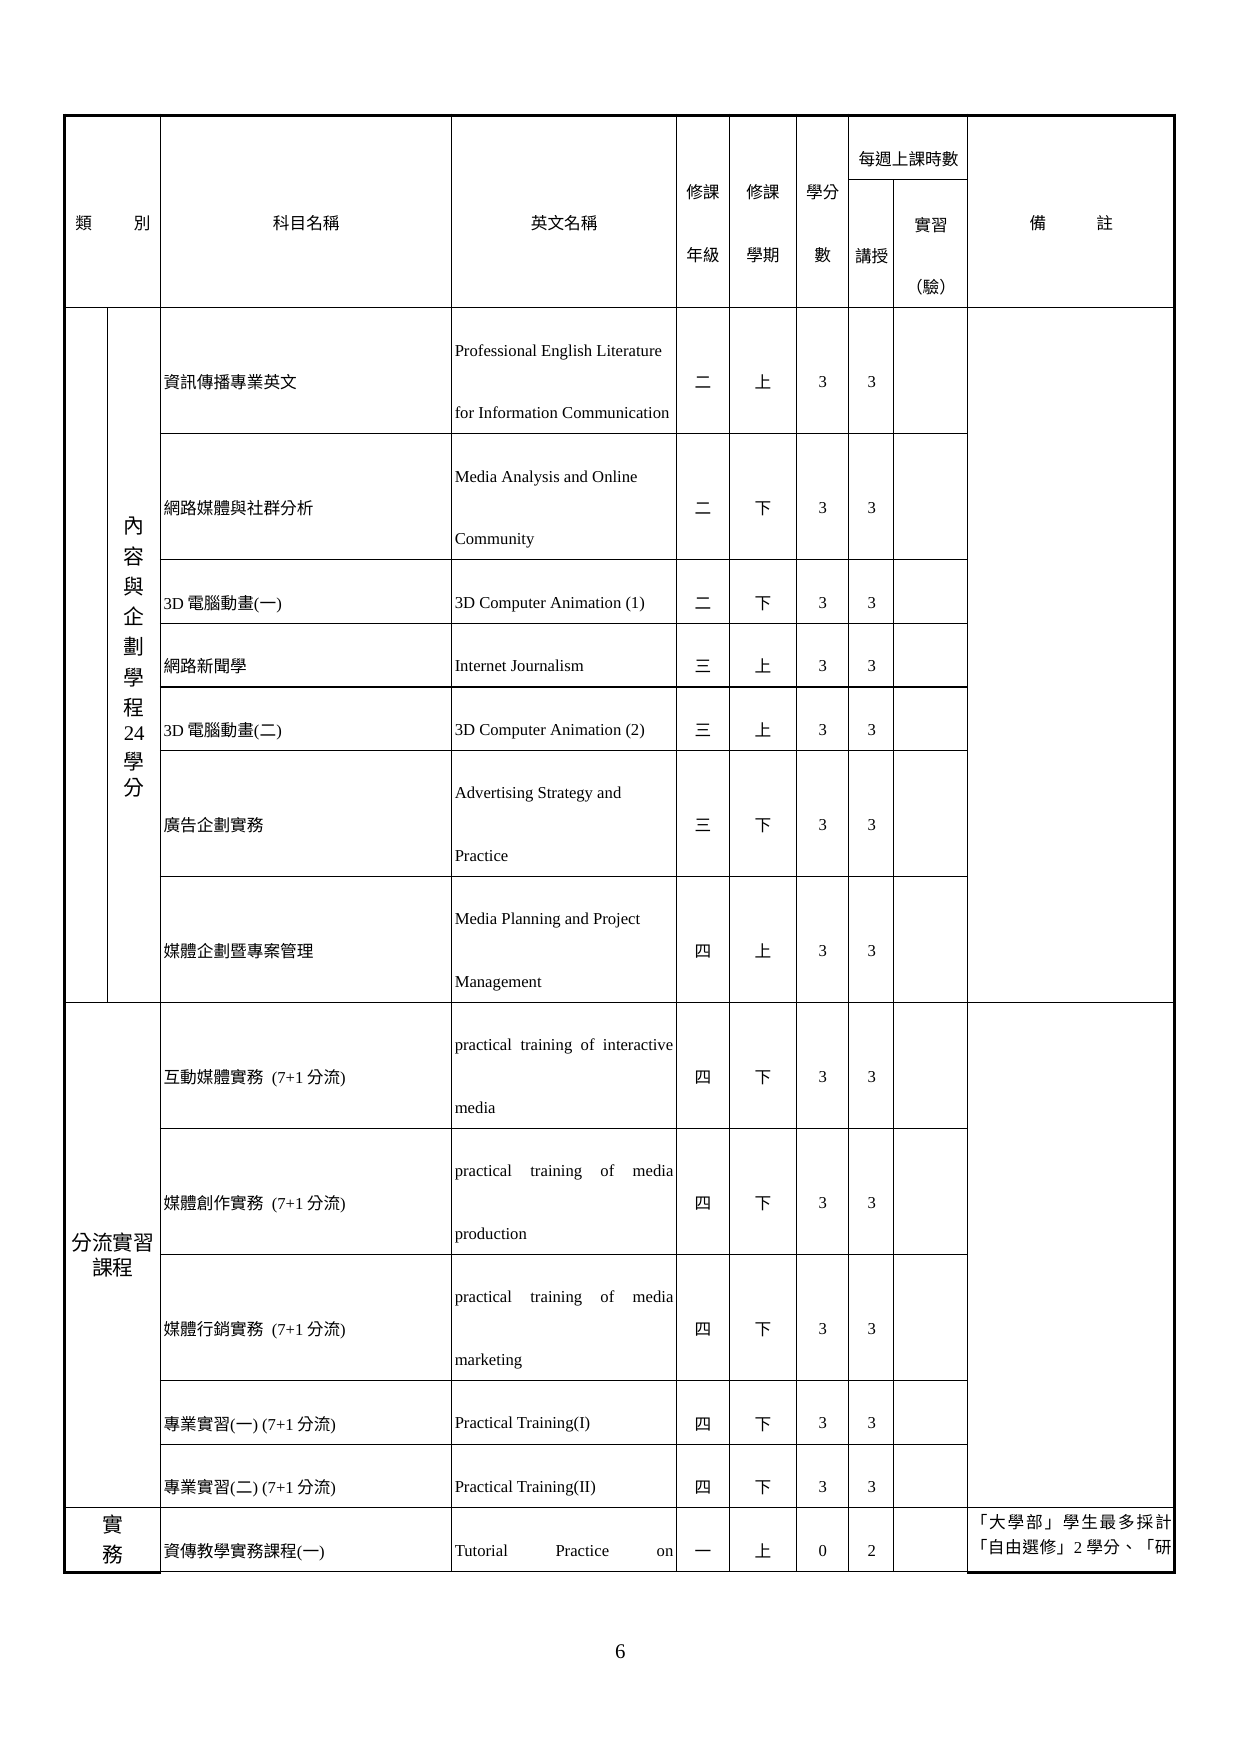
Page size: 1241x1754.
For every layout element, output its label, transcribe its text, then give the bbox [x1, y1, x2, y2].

table_cell [968, 1003, 1173, 1507]
table_cell 四 [677, 1129, 729, 1254]
table_cell [894, 1255, 967, 1380]
table_cell 「大學部」學生最多採計「自由選修」2學分、「研 [968, 1508, 1173, 1571]
table_cell 3D Computer Animation (2) [452, 688, 676, 750]
table_cell 資傳教學實務課程(一) [161, 1508, 451, 1571]
table_cell 四 [677, 1255, 729, 1380]
table_header 英文名稱 [452, 117, 676, 307]
table_cell 上 [730, 877, 796, 1002]
table_header 學分數 [797, 117, 848, 307]
table_header 科目名稱 [161, 117, 451, 307]
table_header 類 別 [66, 117, 160, 307]
table_cell 實習（驗） [894, 180, 967, 307]
table_cell 下 [730, 1003, 796, 1128]
table_cell 3 [797, 560, 848, 623]
table_cell 3 [797, 877, 848, 1002]
table_header 修課 學期 [730, 117, 796, 307]
table_cell 一 [677, 1508, 729, 1571]
table_cell 上 [730, 624, 796, 686]
table_cell 廣告企劃實務 [161, 751, 451, 876]
table_cell [894, 751, 967, 876]
table_cell 3 [849, 1003, 893, 1128]
table_cell 專業實習(二) (7+1分流) [161, 1445, 451, 1507]
table_cell [894, 624, 967, 686]
table_cell 網路新聞學 [161, 624, 451, 686]
table_cell 3 [849, 624, 893, 686]
table_cell 上 [730, 1508, 796, 1571]
table_cell 實 務 [66, 1508, 160, 1571]
table_cell Media Planning and Project Management [452, 877, 676, 1002]
table_cell [968, 308, 1173, 1002]
table_cell 互動媒體實務 (7+1分流) [161, 1003, 451, 1128]
table_cell [894, 1445, 967, 1507]
table_cell 媒體企劃暨專案管理 [161, 877, 451, 1002]
table_header 備 註 [968, 117, 1173, 307]
table_cell 四 [677, 1445, 729, 1507]
table_cell Practical Training(II) [452, 1445, 676, 1507]
table_cell 3 [797, 308, 848, 433]
table_cell [894, 308, 967, 433]
table_cell 3 [849, 1381, 893, 1444]
table_cell [894, 1003, 967, 1128]
table_cell 四 [677, 877, 729, 1002]
table_cell 3 [849, 308, 893, 433]
table_cell 專業實習(一) (7+1分流) [161, 1381, 451, 1444]
table_header 修課 年級 [677, 117, 729, 307]
table_cell 下 [730, 560, 796, 623]
table_cell 3 [849, 751, 893, 876]
table_cell Tutorial Practice on [452, 1508, 676, 1571]
table_cell 下 [730, 1129, 796, 1254]
table_cell 下 [730, 1255, 796, 1380]
table_cell 3 [797, 1003, 848, 1128]
table_cell 3 [849, 560, 893, 623]
table_cell 四 [677, 1381, 729, 1444]
table_cell 下 [730, 1445, 796, 1507]
table_cell Media Analysis and Online Community [452, 434, 676, 559]
table_cell 下 [730, 1381, 796, 1444]
table_cell [894, 434, 967, 559]
table_cell 3 [849, 1255, 893, 1380]
table_cell 3 [797, 1445, 848, 1507]
table_cell 3 [849, 1445, 893, 1507]
table_cell Advertising Strategy and Practice [452, 751, 676, 876]
table_cell Professional English Literature for Information Communication [452, 308, 676, 433]
table_cell 媒體行銷實務 (7+1分流) [161, 1255, 451, 1380]
table_cell [894, 877, 967, 1002]
table_cell 二 [677, 560, 729, 623]
table_cell 3 [849, 1129, 893, 1254]
table_cell practical training of interactive media [452, 1003, 676, 1128]
table_cell 媒體創作實務 (7+1分流) [161, 1129, 451, 1254]
table_cell practical training of media marketing [452, 1255, 676, 1380]
table_cell 3D Computer Animation (1) [452, 560, 676, 623]
table_cell 二 [677, 434, 729, 559]
table_cell practical training of media production [452, 1129, 676, 1254]
table_cell 三 [677, 688, 729, 750]
table_cell 三 [677, 624, 729, 686]
table_cell 3 [849, 434, 893, 559]
table_cell 網路媒體與社群分析 [161, 434, 451, 559]
table_cell 下 [730, 751, 796, 876]
table_cell Internet Journalism [452, 624, 676, 686]
table_cell 3 [849, 688, 893, 750]
table_cell [66, 308, 107, 1002]
table_cell 2 [849, 1508, 893, 1571]
table_cell 內 容 與 企 劃 學 程 24 學 分 [108, 308, 160, 1002]
table_cell [894, 688, 967, 750]
table_cell 3 [797, 624, 848, 686]
table_header 每週上課時數 [849, 117, 967, 179]
table_cell 3D電腦動畫(二) [161, 688, 451, 750]
table_cell 3 [797, 1255, 848, 1380]
table_cell 3D電腦動畫(一) [161, 560, 451, 623]
table_cell [894, 1508, 967, 1571]
table_cell 3 [797, 688, 848, 750]
table_cell 3 [797, 434, 848, 559]
table_cell 講授 [849, 180, 893, 307]
table_cell 上 [730, 688, 796, 750]
table_cell 3 [797, 1381, 848, 1444]
table_cell 下 [730, 434, 796, 559]
table_cell Practical Training(I) [452, 1381, 676, 1444]
table_cell 二 [677, 308, 729, 433]
table_cell 上 [730, 308, 796, 433]
table_cell 3 [797, 751, 848, 876]
table_cell [894, 1381, 967, 1444]
table_cell 四 [677, 1003, 729, 1128]
table_cell 三 [677, 751, 729, 876]
table_cell 分流實習課程 [66, 1003, 160, 1507]
table_cell 資訊傳播專業英文 [161, 308, 451, 433]
table_cell [894, 560, 967, 623]
table_cell [894, 1129, 967, 1254]
table_cell 3 [849, 877, 893, 1002]
table_cell 3 [797, 1129, 848, 1254]
table_cell 0 [797, 1508, 848, 1571]
